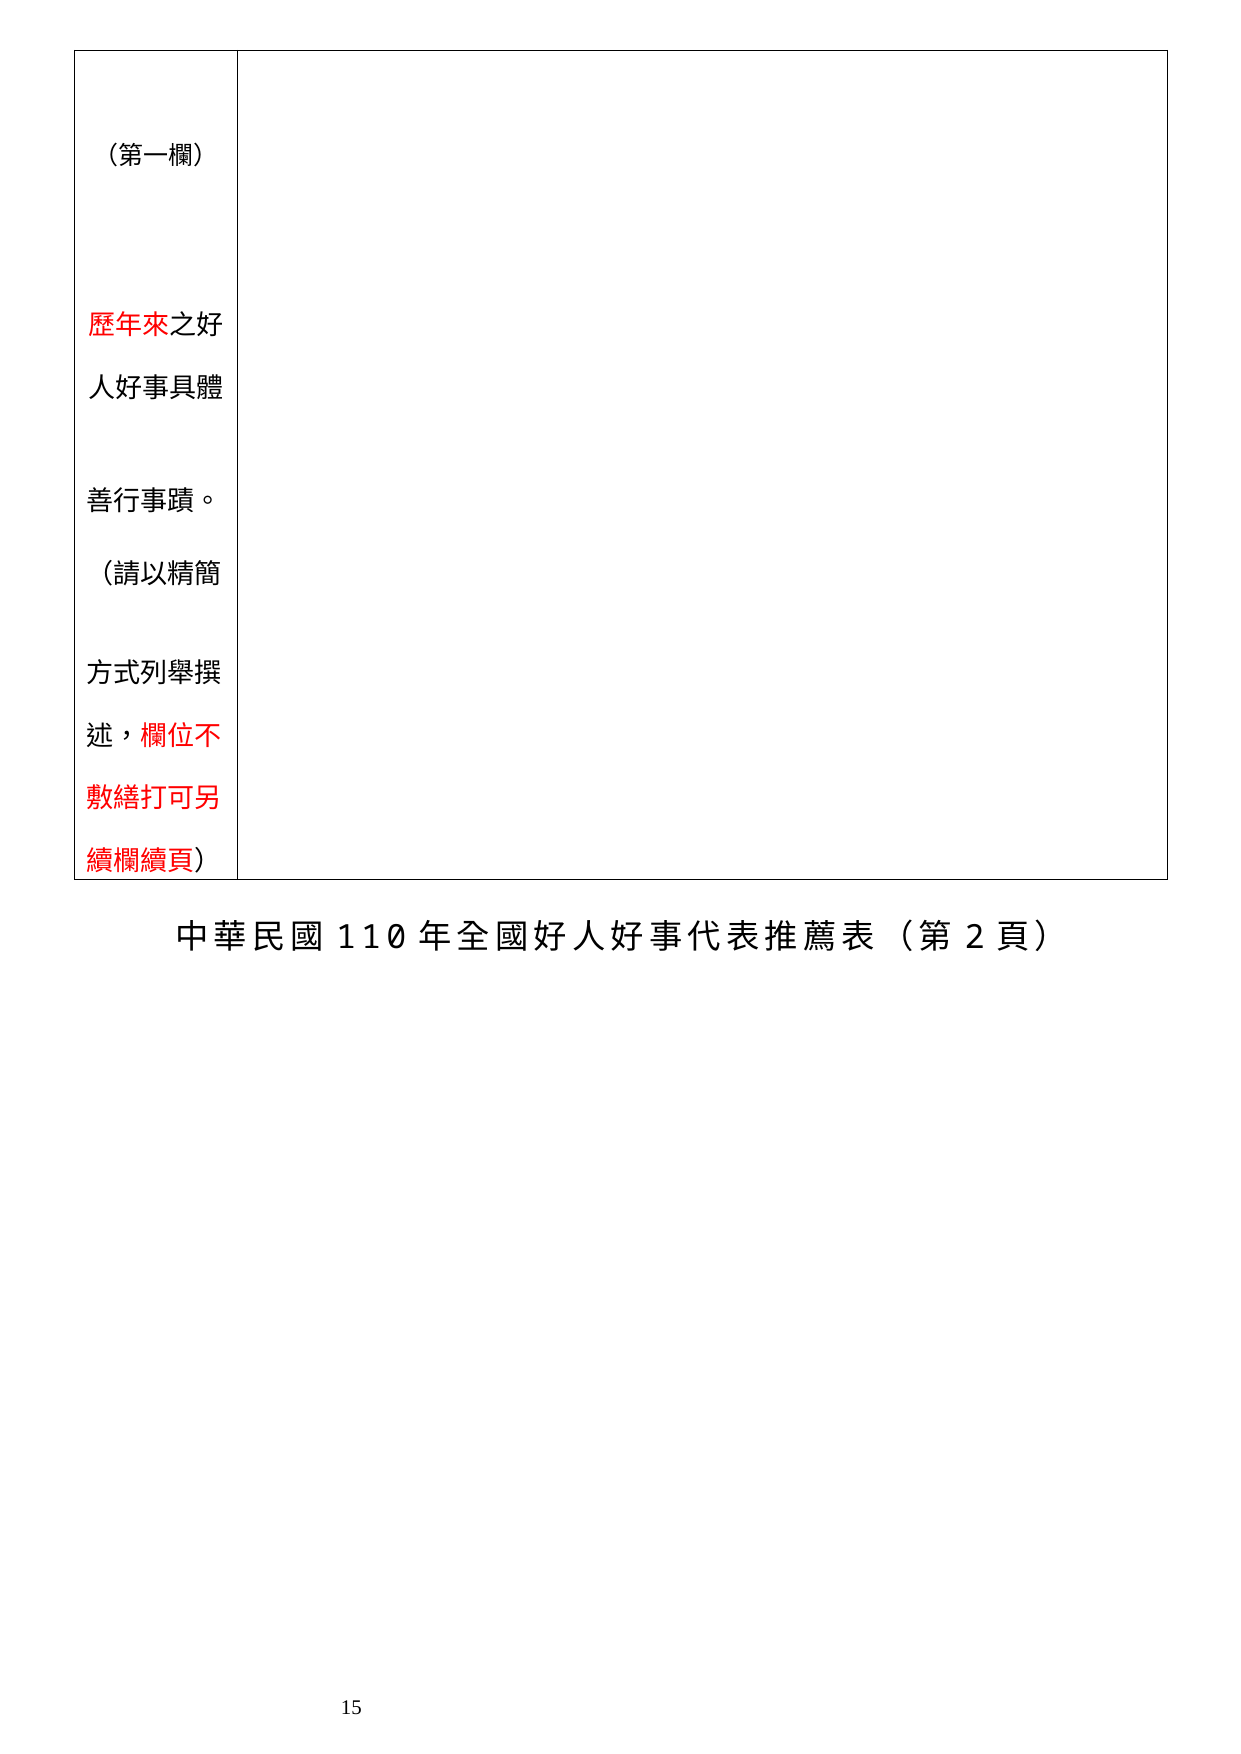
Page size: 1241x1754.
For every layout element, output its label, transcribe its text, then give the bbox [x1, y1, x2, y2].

table_cell [238, 51, 1167, 879]
table_cell （第一欄） 歷年來之好人好事具體 善行事蹟。 （請以精簡 方式列舉撰述，欄位不敷繕打可另續欄續頁） [75, 51, 237, 879]
table_cell [72, 880, 1171, 1050]
